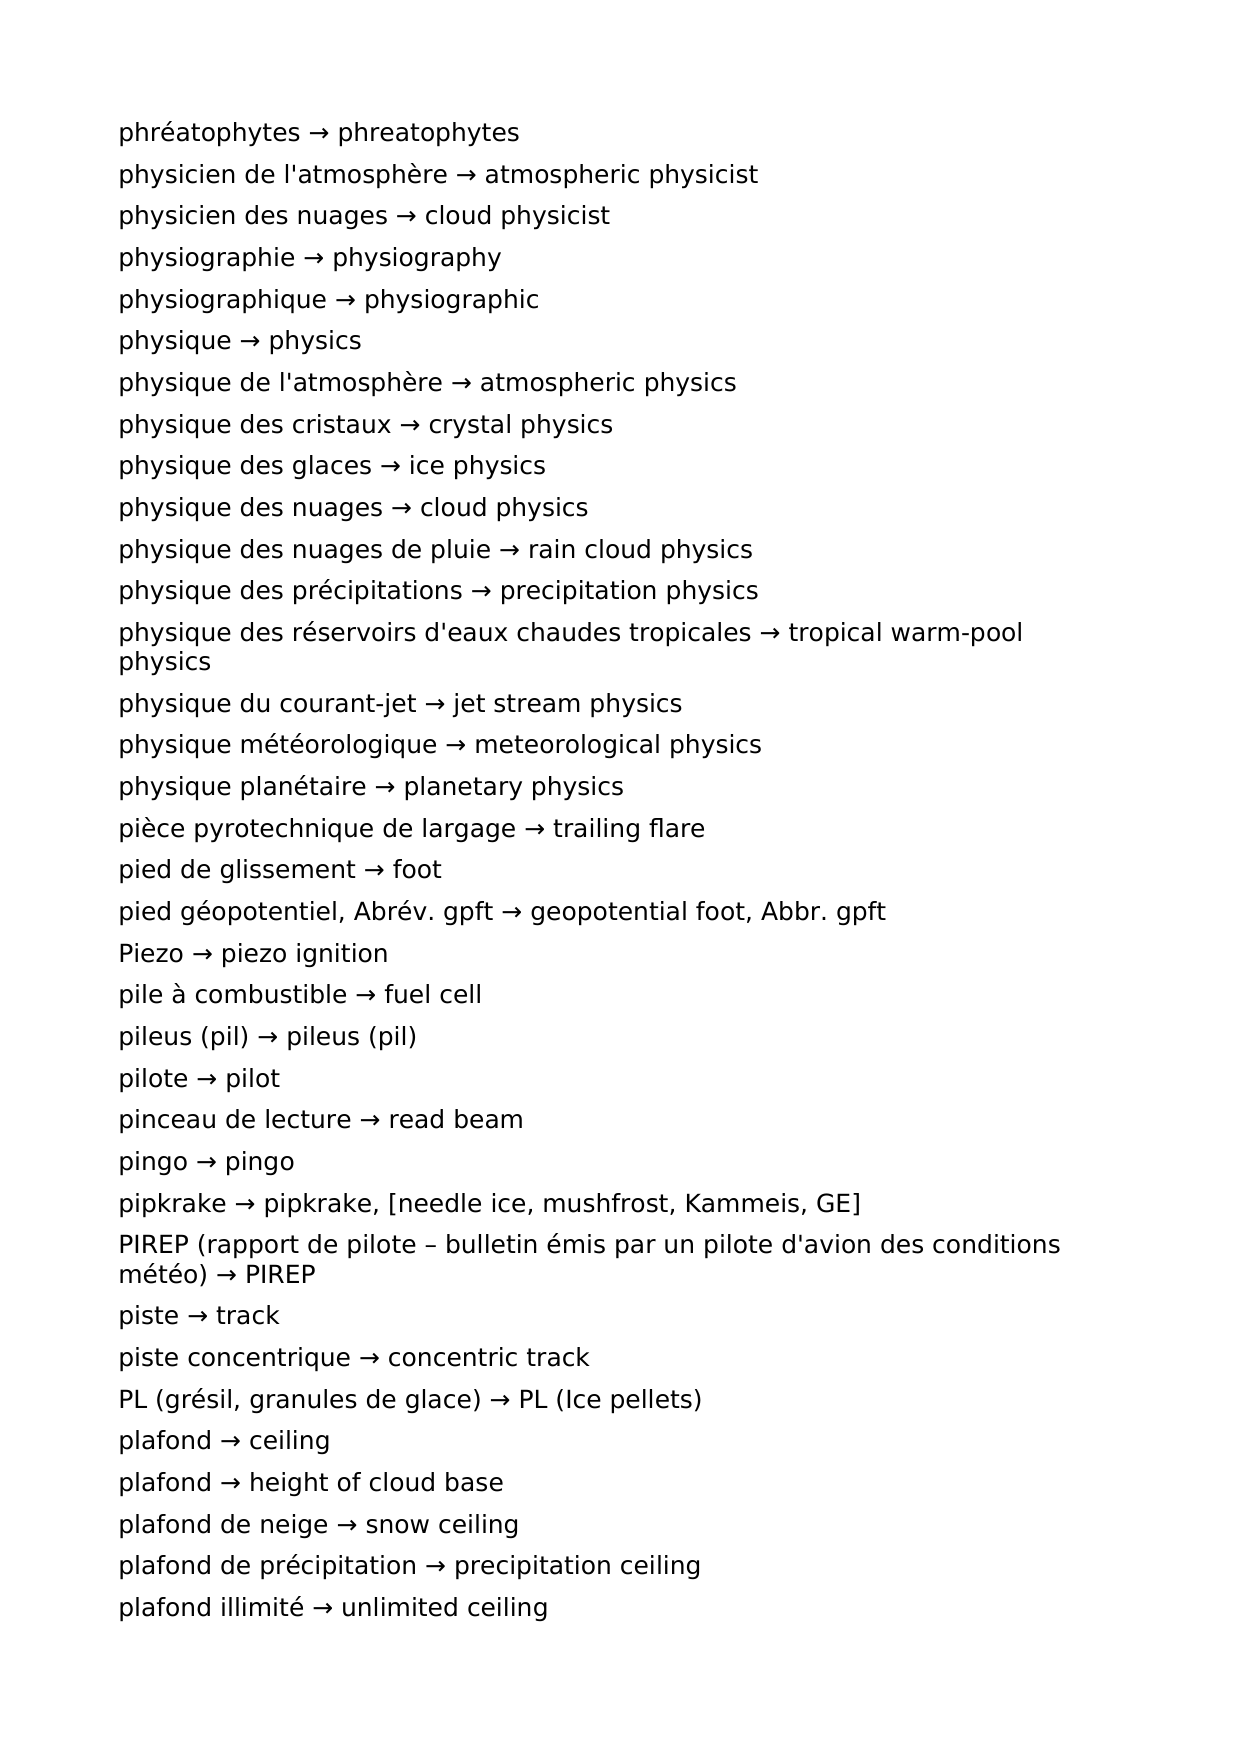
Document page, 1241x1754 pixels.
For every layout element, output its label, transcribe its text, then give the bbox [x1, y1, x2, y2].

text physique des nuages de pluie → rain cloud physics [118, 535, 1122, 564]
text physique météorologique → meteorological physics [118, 731, 1122, 760]
text physique des glaces → ice physics [118, 451, 1122, 481]
text physiographie → physiography [118, 243, 1122, 272]
text PL (grésil, granules de glace) → PL (Ice pellets) [118, 1385, 1122, 1414]
text physique des précipitations → precipitation physics [118, 576, 1122, 606]
text physique des cristaux → crystal physics [118, 410, 1122, 439]
text physique → physics [118, 326, 1122, 356]
text plafond → height of cloud base [118, 1468, 1122, 1497]
text plafond illimité → unlimited ceiling [118, 1593, 1122, 1622]
text pièce pyrotechnique de largage → trailing flare [118, 814, 1122, 843]
text Piezo → piezo ignition [118, 939, 1122, 968]
text physicien de l'atmosphère → atmospheric physicist [118, 160, 1122, 189]
text pipkrake → pipkrake, [needle ice, mushfrost, Kammeis, GE] [118, 1189, 1122, 1218]
text physicien des nuages → cloud physicist [118, 201, 1122, 231]
text pinceau de lecture → read beam [118, 1106, 1122, 1135]
text physique planétaire → planetary physics [118, 772, 1122, 801]
text pied de glissement → foot [118, 856, 1122, 885]
text physique des réservoirs d'eaux chaudes tropicales → tropical warm-pool physics [118, 618, 1122, 676]
text physique du courant-jet → jet stream physics [118, 689, 1122, 718]
text piste concentrique → concentric track [118, 1343, 1122, 1372]
text physique de l'atmosphère → atmospheric physics [118, 368, 1122, 397]
text piste → track [118, 1301, 1122, 1331]
text pileus (pil) → pileus (pil) [118, 1022, 1122, 1051]
text pingo → pingo [118, 1147, 1122, 1176]
text physiographique → physiographic [118, 285, 1122, 314]
text phréatophytes → phreatophytes [118, 118, 1122, 147]
text pilote → pilot [118, 1064, 1122, 1093]
text physique des nuages → cloud physics [118, 493, 1122, 522]
text plafond de précipitation → precipitation ceiling [118, 1551, 1122, 1581]
text pied géopotentiel, Abrév. gpft → geopotential foot, Abbr. gpft [118, 897, 1122, 926]
text plafond de neige → snow ceiling [118, 1510, 1122, 1539]
text PIREP (rapport de pilote – bulletin émis par un pilote d'avion des conditions météo) → PIREP [118, 1231, 1122, 1289]
text pile à combustible → fuel cell [118, 981, 1122, 1010]
text plafond → ceiling [118, 1426, 1122, 1456]
